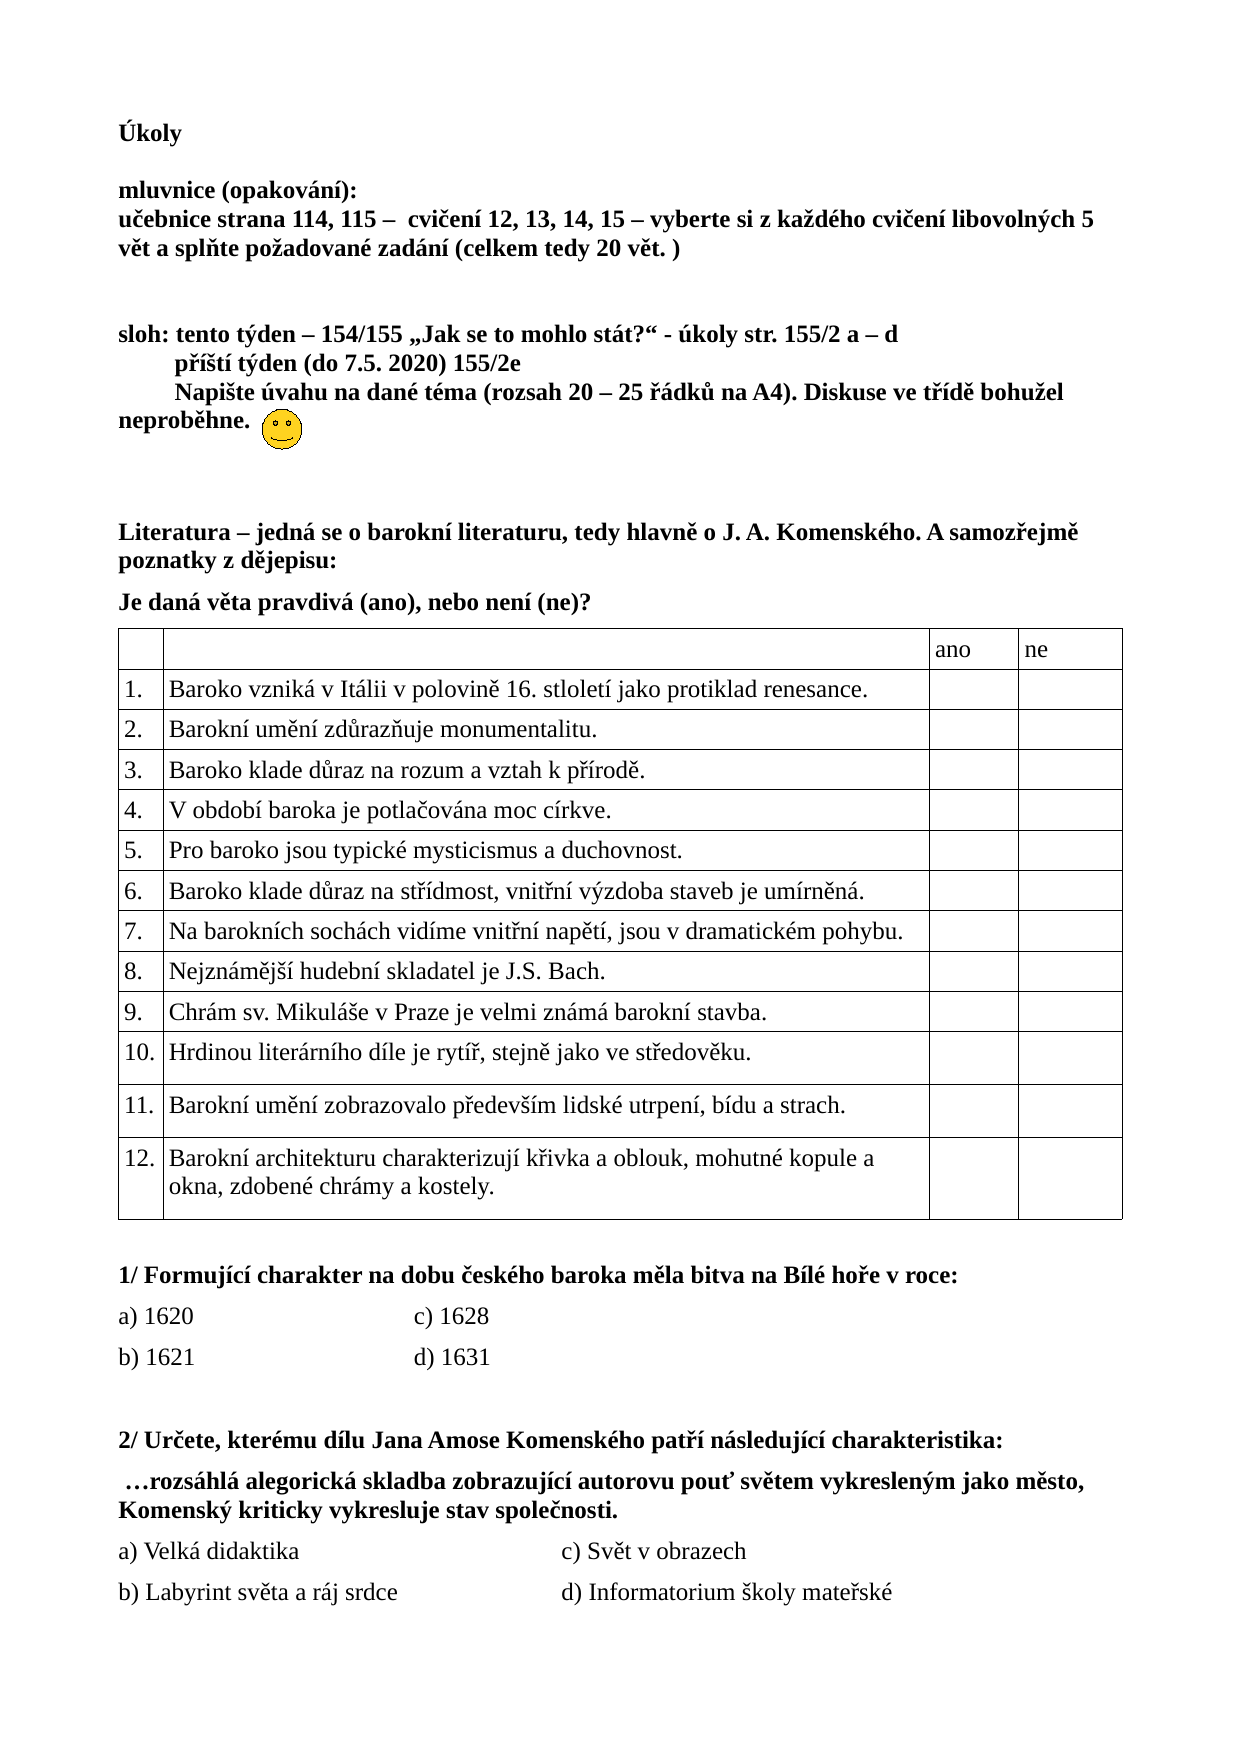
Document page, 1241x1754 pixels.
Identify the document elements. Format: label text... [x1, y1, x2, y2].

table_cell Nejznámější hudební skladatel je J.S. Bach. [164, 952, 929, 991]
table_cell [1019, 831, 1122, 870]
table_header [164, 629, 929, 668]
text sloh: tento týden – 154/155 „Jak se to mohlo stát?“ - úkoly str. 155/2 a – d [118, 319, 1122, 348]
table_cell Barokní umění zdůrazňuje monumentalitu. [164, 710, 929, 749]
table_cell [1019, 790, 1122, 830]
table_cell 3. [119, 750, 163, 789]
table_cell 6. [119, 871, 163, 910]
table_cell 11. [119, 1085, 163, 1137]
table_cell [1019, 911, 1122, 951]
text b) Labyrint světa a ráj srdce d) Informatorium školy mateřské [118, 1577, 1122, 1606]
table_cell [930, 1138, 1018, 1218]
text příští týden (do 7.5. 2020) 155/2e [118, 348, 1122, 377]
table_cell [1019, 871, 1122, 910]
table_cell Na barokních sochách vidíme vnitřní napětí, jsou v dramatickém pohybu. [164, 911, 929, 951]
text a) 1620 c) 1628 [118, 1301, 1122, 1330]
subtitle Literatura – jedná se o barokní literaturu, tedy hlavně o J. A. Komenského. A samozřejmě poznatky z dějepisu: [118, 517, 1122, 574]
table_cell [930, 710, 1018, 749]
table_cell [1019, 1085, 1122, 1137]
table_cell [930, 911, 1018, 951]
table_cell [930, 871, 1018, 910]
table_cell 8. [119, 952, 163, 991]
table_cell [1019, 1032, 1122, 1084]
text učebnice strana 114, 115 – cvičení 12, 13, 14, 15 – vyberte si z každého cvičení libovolných 5 vět a splňte požadované zadání (celkem tedy 20 vět. ) [118, 204, 1122, 262]
table_cell Barokní architekturu charakterizují křivka a oblouk, mohutné kopule a okna, zdobené chrámy a kostely. [164, 1138, 929, 1218]
text a) Velká didaktika c) Svět v obrazech [118, 1536, 1122, 1565]
text 1/ Formující charakter na dobu českého baroka měla bitva na Bílé hoře v roce: [118, 1260, 1122, 1288]
text Napište úvahu na dané téma (rozsah 20 – 25 řádků na A4). Diskuse ve třídě bohužel neproběhne. [118, 377, 1122, 434]
table_cell V období baroka je potlačována moc církve. [164, 790, 929, 830]
table_cell Pro baroko jsou typické mysticismus a duchovnost. [164, 831, 929, 870]
table_cell [930, 952, 1018, 991]
table_cell [1019, 710, 1122, 749]
table_cell [930, 992, 1018, 1031]
text b) 1621 d) 1631 [118, 1342, 1122, 1371]
text 2/ Určete, kterému dílu Jana Amose Komenského patří následující charakteristika: [118, 1425, 1122, 1453]
table_cell 7. [119, 911, 163, 951]
table_cell [930, 750, 1018, 789]
table_cell Hrdinou literárního díle je rytíř, stejně jako ve středověku. [164, 1032, 929, 1084]
table_header ne [1019, 629, 1122, 668]
table_cell [1019, 750, 1122, 789]
table_cell Baroko klade důraz na střídmost, vnitřní výzdoba staveb je umírněná. [164, 871, 929, 910]
table_cell Barokní umění zobrazovalo především lidské utrpení, bídu a strach. [164, 1085, 929, 1137]
table_cell [1019, 992, 1122, 1031]
table_header [119, 629, 163, 668]
table_cell 1. [119, 670, 163, 709]
table_cell 10. [119, 1032, 163, 1084]
table_cell [930, 670, 1018, 709]
text Úkoly [118, 118, 1122, 147]
table_cell Baroko klade důraz na rozum a vztah k přírodě. [164, 750, 929, 789]
table_cell [930, 790, 1018, 830]
text …rozsáhlá alegorická skladba zobrazující autorovu pouť světem vykresleným jako město, Komenský kriticky vykresluje stav společnosti. [118, 1466, 1122, 1523]
text Je daná věta pravdivá (ano), nebo není (ne)? [118, 587, 1122, 616]
table_cell Baroko vzniká v Itálii v polovině 16. stloletí jako protiklad renesance. [164, 670, 929, 709]
table_cell Chrám sv. Mikuláše v Praze je velmi známá barokní stavba. [164, 992, 929, 1031]
text mluvnice (opakování): [118, 176, 1122, 204]
table_cell [930, 1085, 1018, 1137]
table_cell [930, 831, 1018, 870]
table_cell 2. [119, 710, 163, 749]
table_header ano [930, 629, 1018, 668]
table_cell 9. [119, 992, 163, 1031]
table_cell 12. [119, 1138, 163, 1218]
table_cell [1019, 670, 1122, 709]
table_cell [930, 1032, 1018, 1084]
table_cell 4. [119, 790, 163, 830]
table_cell 5. [119, 831, 163, 870]
table_cell [1019, 1138, 1122, 1218]
table_cell [1019, 952, 1122, 991]
